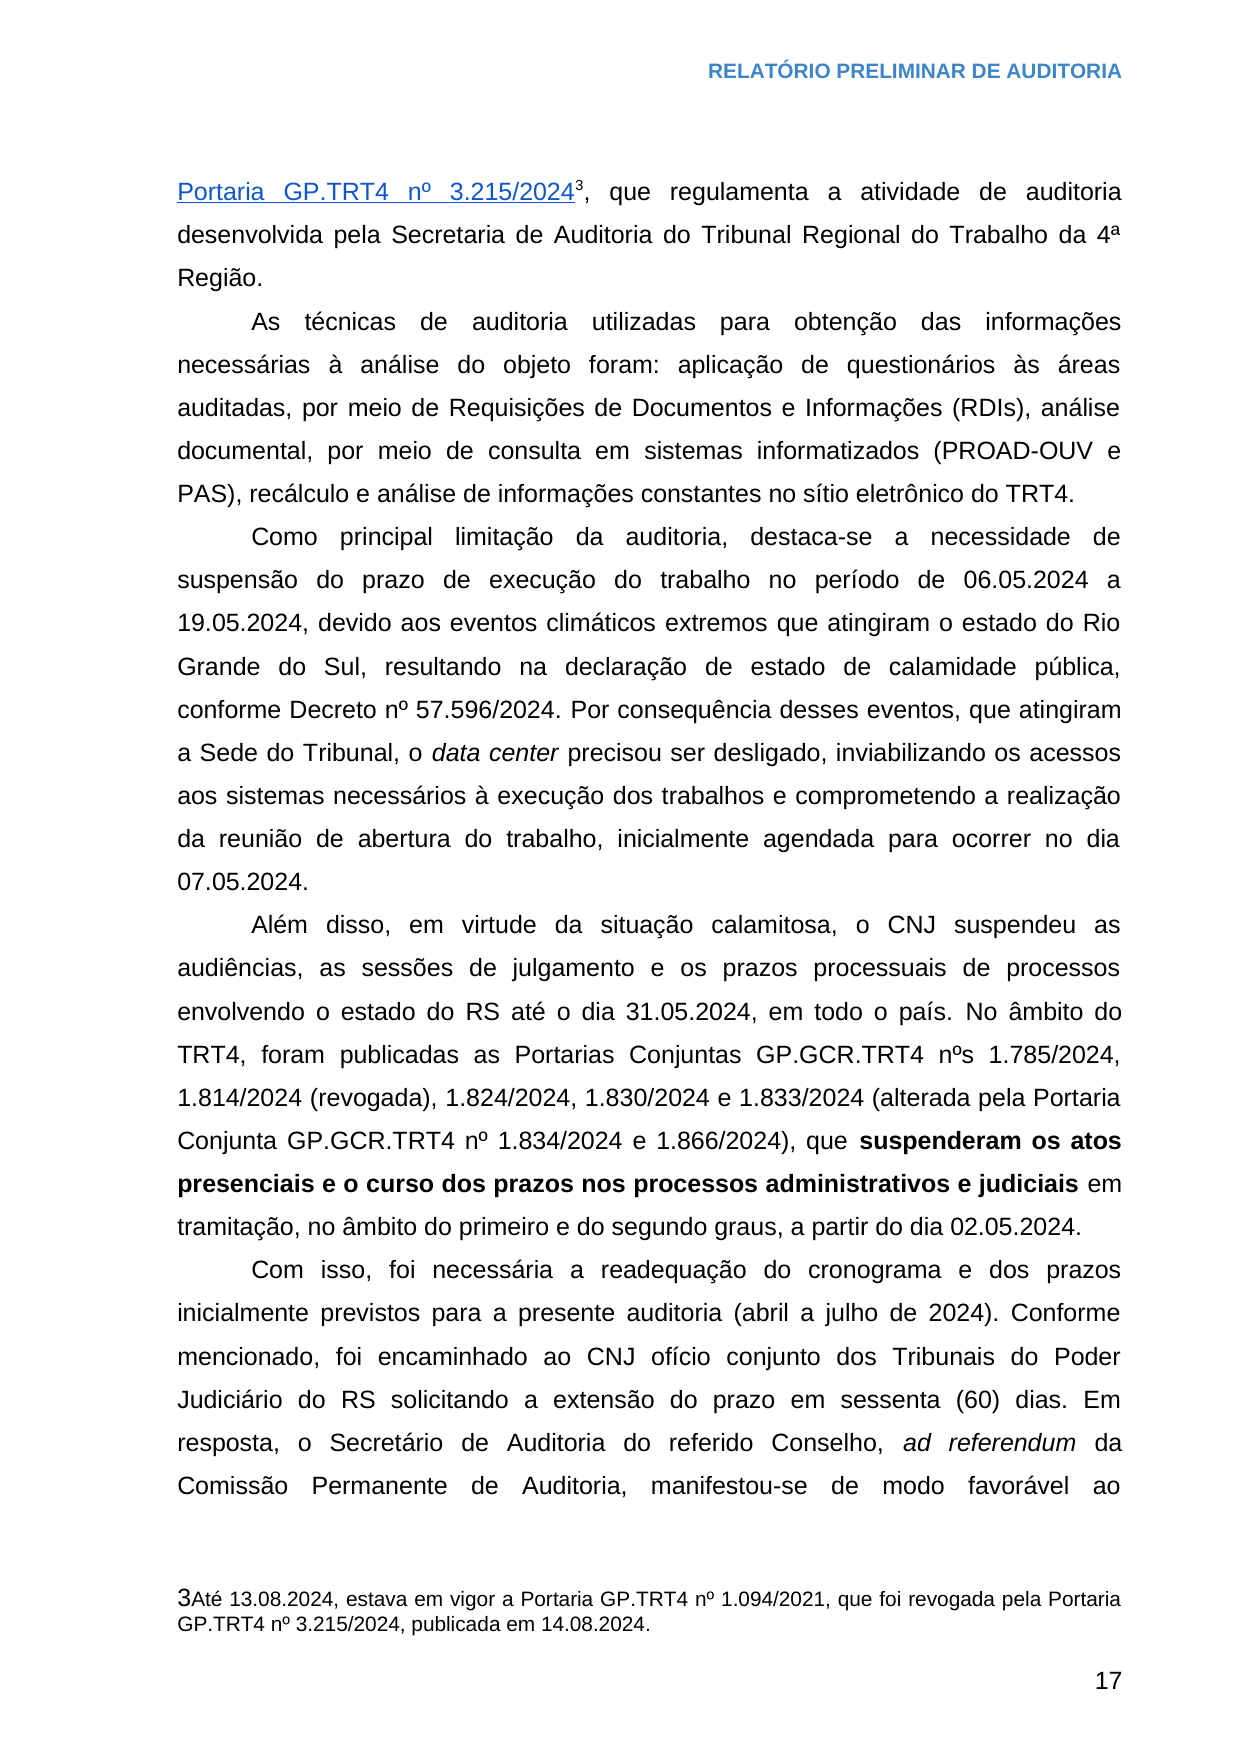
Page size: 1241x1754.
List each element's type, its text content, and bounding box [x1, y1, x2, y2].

text Como principal limitação da auditoria, destaca-se a necessidade de suspensão do prazo de execução do trabalho no período de 06.05.2024 a 19.05.2024, devido aos eventos climáticos extremos que atingiram o estado do Rio Grande do Sul, resultando na declaração de estado de calamidade pública, conforme Decreto nº 57.596/2024. Por consequência desses eventos, que atingiram a Sede do Tribunal, o data center precisou ser desligado, inviabilizando os acessos aos sistemas necessários à execução dos trabalhos e comprometendo a realização da reunião de abertura do trabalho, inicialmente agendada para ocorrer no dia 07.05.2024. [177, 522, 1122, 896]
text Portaria GP.TRT4 nº 3.215/2024, que regulamenta a atividade de auditoria desenvolvida pela Secretaria de Auditoria do Tribunal Regional do Trabalho da 4ª Região. [177, 177, 1122, 292]
text Além disso, em virtude da situação calamitosa, o CNJ suspendeu as audiências, as sessões de julgamento e os prazos processuais de processos envolvendo o estado do RS até o dia 31.05.2024, em todo o país. No âmbito do TRT4, foram publicadas as Portarias Conjuntas GP.GCR.TRT4 nºs 1.785/2024, 1.814/2024 (revogada), 1.824/2024, 1.830/2024 e 1.833/2024 (alterada pela Portaria Conjunta GP.GCR.TRT4 nº 1.834/2024 e 1.866/2024), que suspenderam os atos presenciais e o curso dos prazos nos processos administrativos e judiciais em tramitação, no âmbito do primeiro e do segundo graus, a partir do dia 02.05.2024. [177, 910, 1122, 1241]
text As técnicas de auditoria utilizadas para obtenção das informações necessárias à análise do objeto foram: aplicação de questionários às áreas auditadas, por meio de Requisições de Documentos e Informações (RDIs), análise documental, por meio de consulta em sistemas informatizados (PROAD-OUV e PAS), recálculo e análise de informações constantes no sítio eletrônico do TRT4. [177, 306, 1122, 508]
text Até 13.08.2024, estava em vigor a Portaria GP.TRT4 nº 1.094/2021, que foi revogada pela Portaria GP.TRT4 nº 3.215/2024, publicada em 14.08.2024. [177, 1583, 1122, 1636]
text Com isso, foi necessária a readequação do cronograma e dos prazos inicialmente previstos para a presente auditoria (abril a julho de 2024). Conforme mencionado, foi encaminhado ao CNJ ofício conjunto dos Tribunais do Poder Judiciário do RS solicitando a extensão do prazo em sessenta (60) dias. Em resposta, o Secretário de Auditoria do referido Conselho, ad referendum da Comissão Permanente de Auditoria, manifestou-se de modo favorável ao [177, 1255, 1122, 1499]
